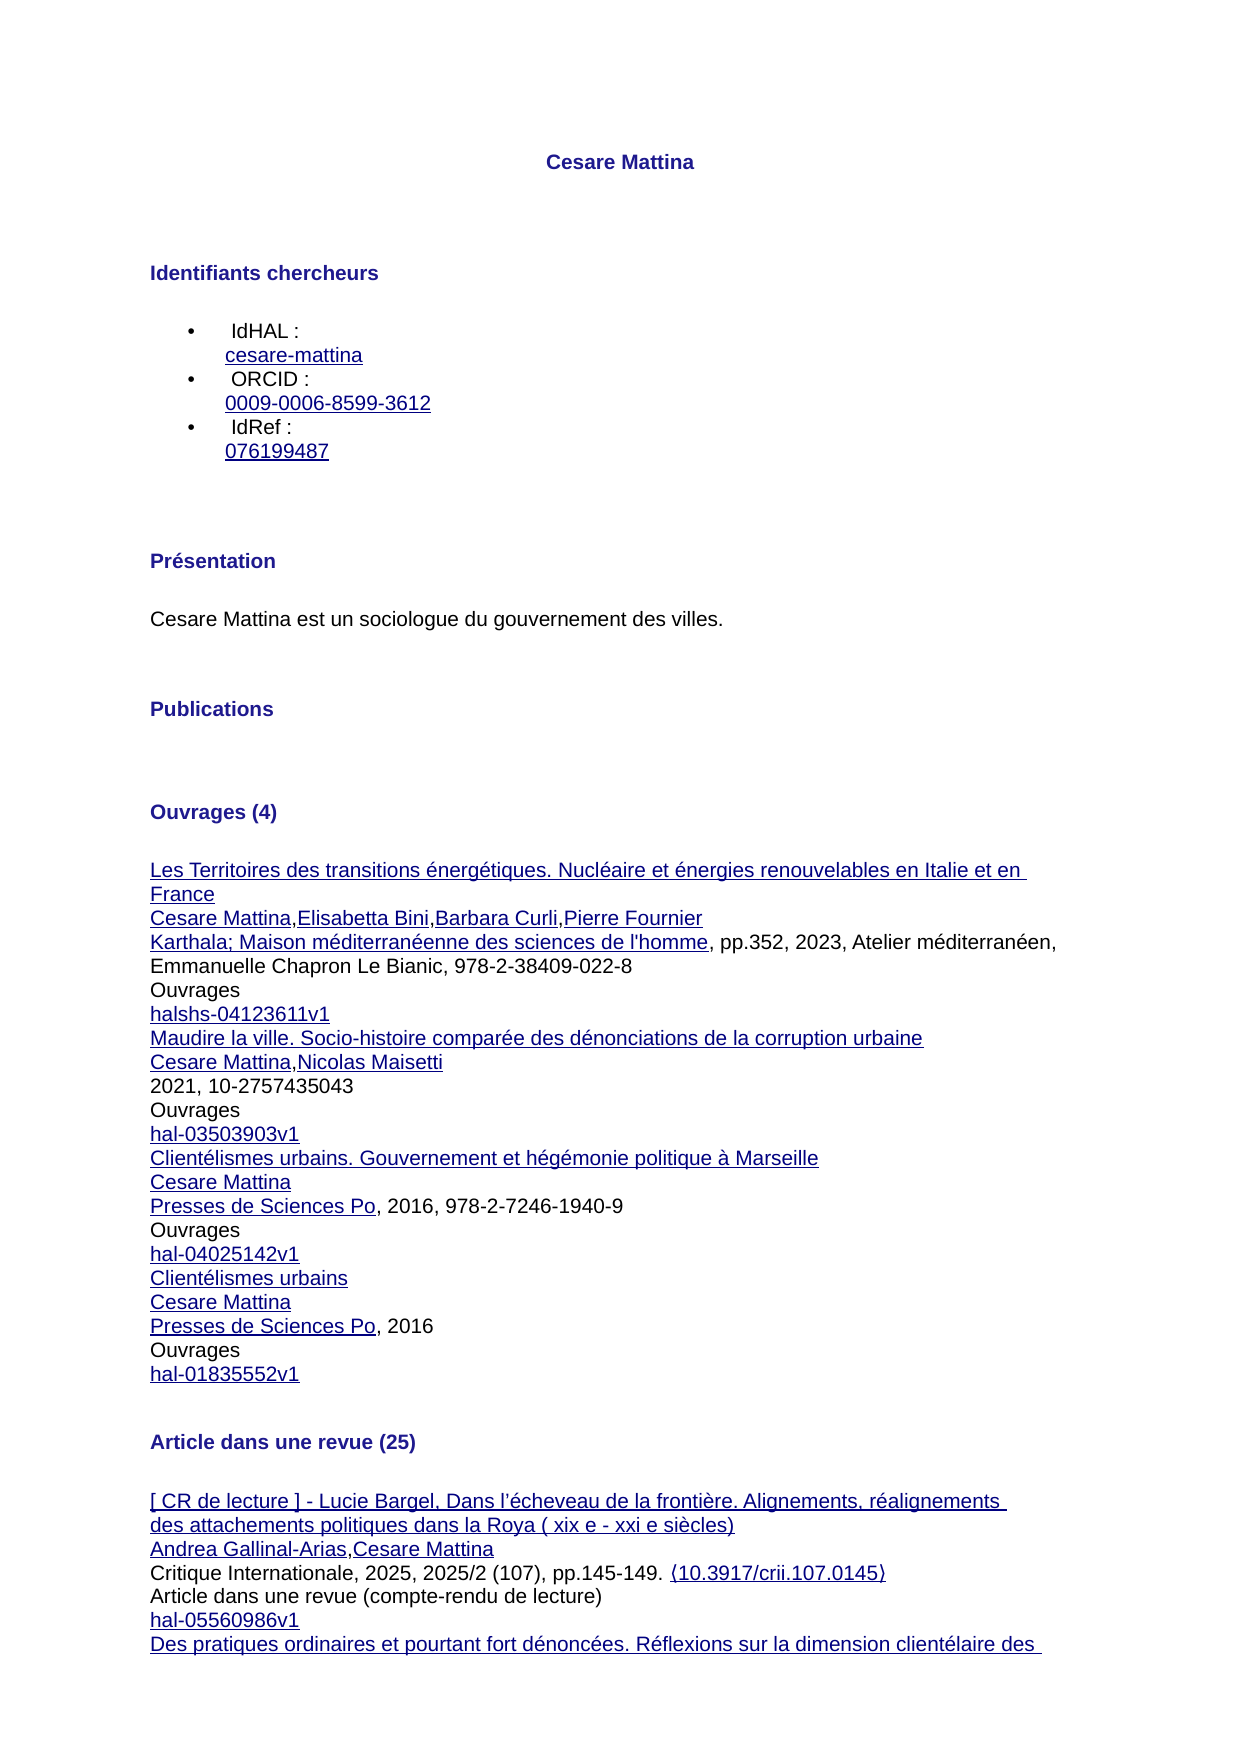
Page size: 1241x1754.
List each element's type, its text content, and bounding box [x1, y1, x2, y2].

table_header Les Territoires des transitions énergétiques. Nucléaire et énergies renouvelables en Italie et en France Cesare Mattina,Elisabetta Bini,Barbara Curli,Pierre Fournier Karthala; Maison méditerranéenne des sciences de l'homme, pp.352, 2023, Atelier méditerranéen, Emmanuelle Chapron Le Bianic, 978-2-38409-022-8 Ouvrages halshs-04123611v1 [150, 858, 1090, 1026]
subtitle Publications [150, 697, 1090, 721]
table_cell Clientélismes urbains. Gouvernement et hégémonie politique à Marseille Cesare Mattina Presses de Sciences Po, 2016, 978-2-7246-1940-9 Ouvrages hal-04025142v1 [150, 1146, 1090, 1266]
list cesare-mattina [187, 343, 1090, 367]
table_header [ CR de lecture ] - Lucie Bargel, Dans l’écheveau de la frontière. Alignements, réalignements des attachements politiques dans la Roya ( xix e - xxi e siècles) Andrea Gallinal-Arias,Cesare Mattina Critique Internationale, 2025, 2025/2 (107), pp.145-149. ⟨10.3917/crii.107.0145⟩ Article dans une revue (compte-rendu de lecture) hal-05560986v1 [150, 1489, 1090, 1632]
list IdHAL : [187, 319, 1090, 343]
table_cell Clientélismes urbains Cesare Mattina Presses de Sciences Po, 2016 Ouvrages hal-01835552v1 [150, 1266, 1090, 1385]
subtitle Identifiants chercheurs [150, 260, 1090, 284]
text Cesare Mattina est un sociologue du gouvernement des villes. [150, 607, 1090, 631]
subtitle Présentation [150, 549, 1090, 573]
subtitle Article dans une revue (25) [150, 1430, 1090, 1454]
list 076199487 [187, 438, 1090, 462]
list 0009-0006-8599-3612 [187, 391, 1090, 414]
list IdRef : [187, 414, 1090, 438]
table_cell Maudire la ville. Socio-histoire comparée des dénonciations de la corruption urbaine Cesare Mattina,Nicolas Maisetti 2021, 10-2757435043 Ouvrages hal-03503903v1 [150, 1026, 1090, 1146]
table_cell Des pratiques ordinaires et pourtant fort dénoncées. Réflexions sur la dimension clientélaire des [150, 1632, 1090, 1656]
list ORCID : [187, 367, 1090, 391]
subtitle Cesare Mattina [150, 150, 1090, 174]
subtitle Ouvrages (4) [150, 800, 1090, 824]
